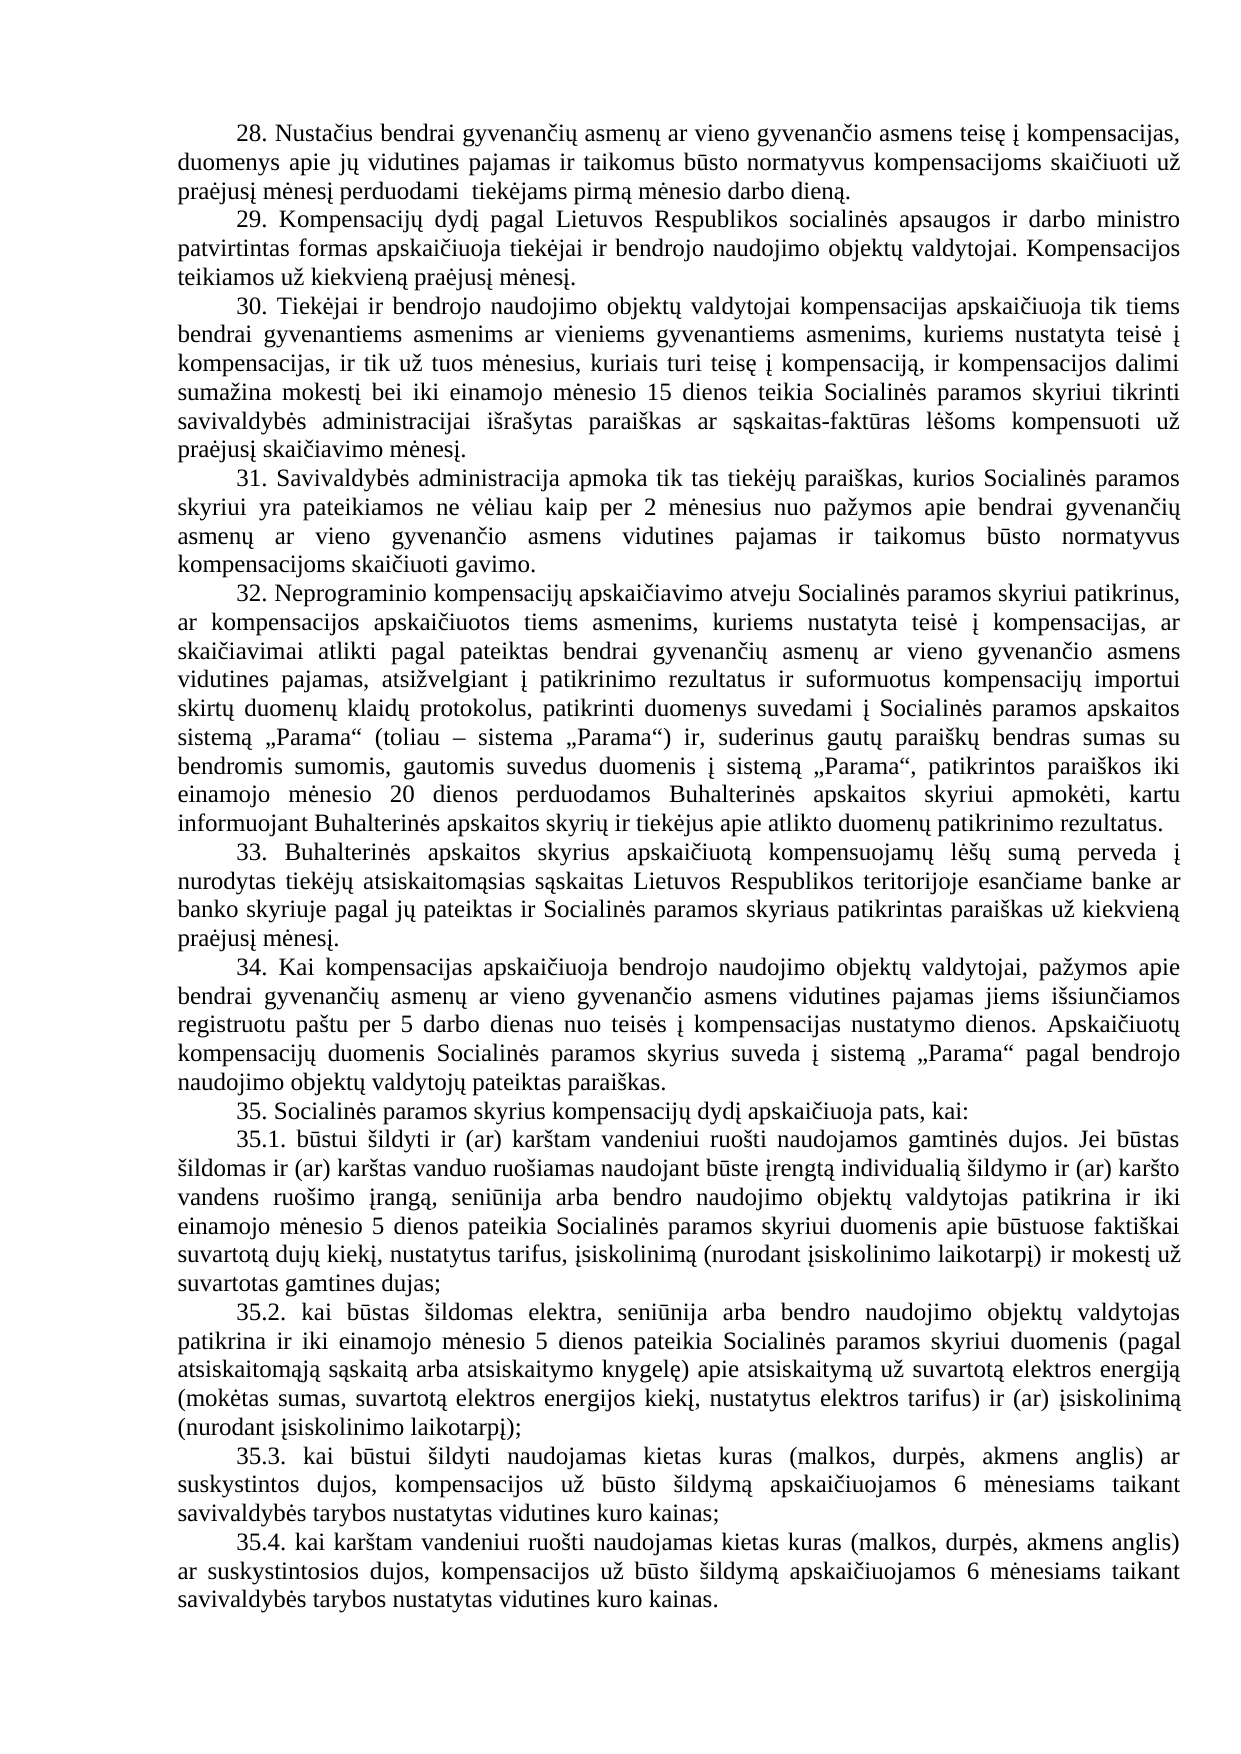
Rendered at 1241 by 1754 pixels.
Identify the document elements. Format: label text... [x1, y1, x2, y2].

text 35.4. kai karštam vandeniui ruošti naudojamas kietas kuras (malkos, durpės, akmens anglis) ar suskystintosios dujos, kompensacijos už būsto šildymą apskaičiuojamos 6 mėnesiams taikant savivaldybės tarybos nustatytas vidutines kuro kainas. [177, 1527, 1181, 1613]
text 35.3. kai būstui šildyti naudojamas kietas kuras (malkos, durpės, akmens anglis) ar suskystintos dujos, kompensacijos už būsto šildymą apskaičiuojamos 6 mėnesiams taikant savivaldybės tarybos nustatytas vidutines kuro kainas; [177, 1441, 1181, 1527]
text 35. Socialinės paramos skyrius kompensacijų dydį apskaičiuoja pats, kai: [177, 1096, 1181, 1124]
text 34. Kai kompensacijas apskaičiuoja bendrojo naudojimo objektų valdytojai, pažymos apie bendrai gyvenančių asmenų ar vieno gyvenančio asmens vidutines pajamas jiems išsiunčiamos registruotu paštu per 5 darbo dienas nuo teisės į kompensacijas nustatymo dienos. Apskaičiuotų kompensacijų duomenis Socialinės paramos skyrius suveda į sistemą „Parama“ pagal bendrojo naudojimo objektų valdytojų pateiktas paraiškas. [177, 952, 1181, 1096]
text 32. Neprograminio kompensacijų apskaičiavimo atveju Socialinės paramos skyriui patikrinus, ar kompensacijos apskaičiuotos tiems asmenims, kuriems nustatyta teisė į kompensacijas, ar skaičiavimai atlikti pagal pateiktas bendrai gyvenančių asmenų ar vieno gyvenančio asmens vidutines pajamas, atsižvelgiant į patikrinimo rezultatus ir suformuotus kompensacijų importui skirtų duomenų klaidų protokolus, patikrinti duomenys suvedami į Socialinės paramos apskaitos sistemą „Parama“ (toliau – sistema „Parama“) ir, suderinus gautų paraiškų bendras sumas su bendromis sumomis, gautomis suvedus duomenis į sistemą „Parama“, patikrintos paraiškos iki einamojo mėnesio 20 dienos perduodamos Buhalterinės apskaitos skyriui apmokėti, kartu informuojant Buhalterinės apskaitos skyrių ir tiekėjus apie atlikto duomenų patikrinimo rezultatus. [177, 578, 1181, 837]
text 30. Tiekėjai ir bendrojo naudojimo objektų valdytojai kompensacijas apskaičiuoja tik tiems bendrai gyvenantiems asmenims ar vieniems gyvenantiems asmenims, kuriems nustatyta teisė į kompensacijas, ir tik už tuos mėnesius, kuriais turi teisę į kompensaciją, ir kompensacijos dalimi sumažina mokestį bei iki einamojo mėnesio 15 dienos teikia Socialinės paramos skyriui tikrinti savivaldybės administracijai išrašytas paraiškas ar sąskaitas-faktūras lėšoms kompensuoti už praėjusį skaičiavimo mėnesį. [177, 291, 1181, 463]
text 35.2. kai būstas šildomas elektra, seniūnija arba bendro naudojimo objektų valdytojas patikrina ir iki einamojo mėnesio 5 dienos pateikia Socialinės paramos skyriui duomenis (pagal atsiskaitomąją sąskaitą arba atsiskaitymo knygelę) apie atsiskaitymą už suvartotą elektros energiją (mokėtas sumas, suvartotą elektros energijos kiekį, nustatytus elektros tarifus) ir (ar) įsiskolinimą (nurodant įsiskolinimo laikotarpį); [177, 1297, 1181, 1441]
text 33. Buhalterinės apskaitos skyrius apskaičiuotą kompensuojamų lėšų sumą perveda į nurodytas tiekėjų atsiskaitomąsias sąskaitas Lietuvos Respublikos teritorijoje esančiame banke ar banko skyriuje pagal jų pateiktas ir Socialinės paramos skyriaus patikrintas paraiškas už kiekvieną praėjusį mėnesį. [177, 837, 1181, 952]
text 29. Kompensacijų dydį pagal Lietuvos Respublikos socialinės apsaugos ir darbo ministro patvirtintas formas apskaičiuoja tiekėjai ir bendrojo naudojimo objektų valdytojai. Kompensacijos teikiamos už kiekvieną praėjusį mėnesį. [177, 204, 1181, 291]
text 31. Savivaldybės administracija apmoka tik tas tiekėjų paraiškas, kurios Socialinės paramos skyriui yra pateikiamos ne vėliau kaip per 2 mėnesius nuo pažymos apie bendrai gyvenančių asmenų ar vieno gyvenančio asmens vidutines pajamas ir taikomus būsto normatyvus kompensacijoms skaičiuoti gavimo. [177, 463, 1181, 578]
text 28. Nustačius bendrai gyvenančių asmenų ar vieno gyvenančio asmens teisę į kompensacijas, duomenys apie jų vidutines pajamas ir taikomus būsto normatyvus kompensacijoms skaičiuoti už praėjusį mėnesį perduodami tiekėjams pirmą mėnesio darbo dieną. [177, 118, 1181, 204]
text 35.1. būstui šildyti ir (ar) karštam vandeniui ruošti naudojamos gamtinės dujos. Jei būstas šildomas ir (ar) karštas vanduo ruošiamas naudojant būste įrengtą individualią šildymo ir (ar) karšto vandens ruošimo įrangą, seniūnija arba bendro naudojimo objektų valdytojas patikrina ir iki einamojo mėnesio 5 dienos pateikia Socialinės paramos skyriui duomenis apie būstuose faktiškai suvartotą dujų kiekį, nustatytus tarifus, įsiskolinimą (nurodant įsiskolinimo laikotarpį) ir mokestį už suvartotas gamtines dujas; [177, 1124, 1181, 1297]
